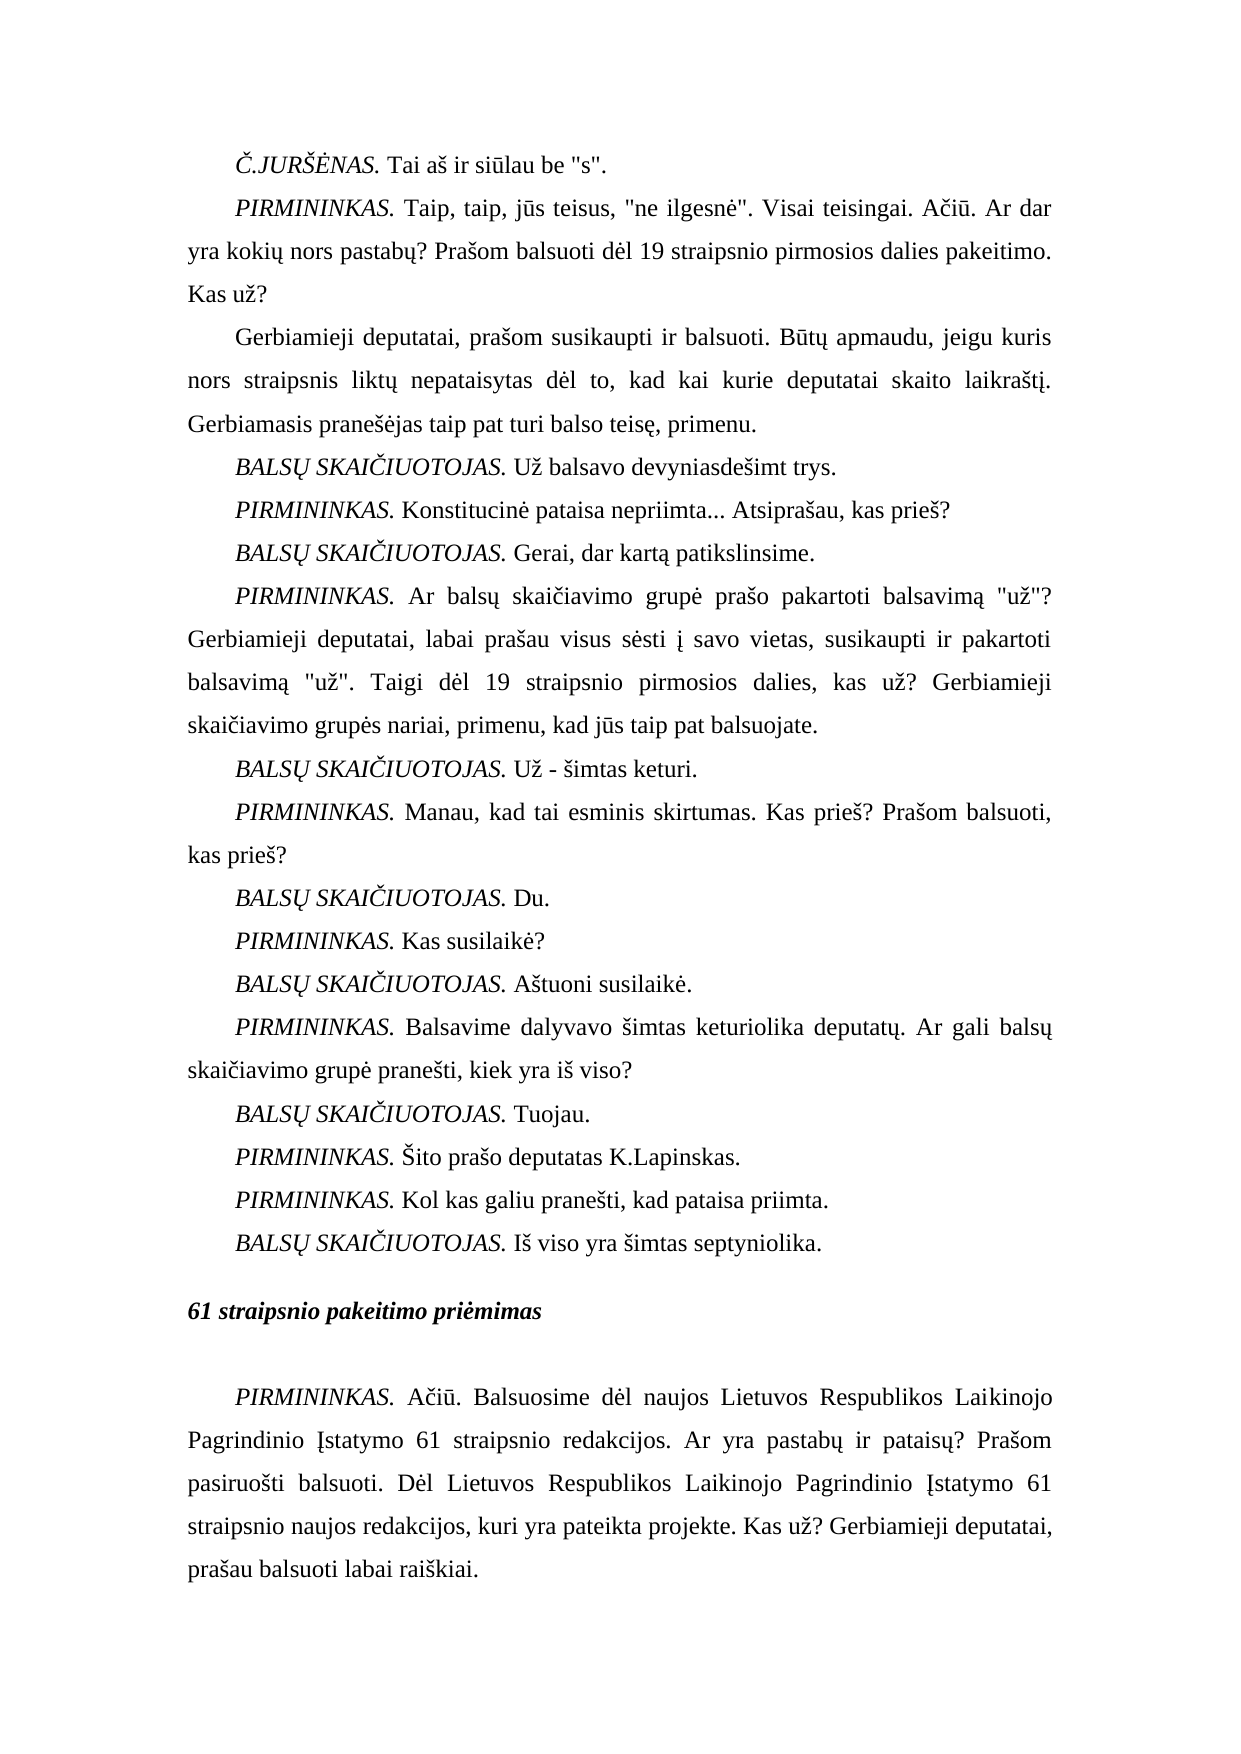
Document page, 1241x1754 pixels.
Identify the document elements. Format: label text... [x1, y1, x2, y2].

text BALSŲ SKAIČIUOTOJAS. Iš viso yra šimtas septyniolika. [187, 1228, 1053, 1257]
text PIRMININKAS. Kas susilaikė? [187, 926, 1053, 955]
text BALSŲ SKAIČIUOTOJAS. Aštuoni susilaikė. [187, 969, 1053, 998]
text PIRMININKAS. Kol kas galiu pranešti, kad pataisa priimta. [187, 1185, 1053, 1214]
text BALSŲ SKAIČIUOTOJAS. Tuojau. [187, 1099, 1053, 1127]
text PIRMININKAS. Ar balsų skaičiavimo grupė prašo pakartoti balsavimą "už"? Gerbiamieji deputatai, labai prašau visus sėsti į savo vietas, susikaupti ir pakartoti balsavimą "už". Taigi dėl 19 straipsnio pirmosios dalies, kas už? Gerbiamieji skaičiavimo grupės nariai, primenu, kad jūs taip pat balsuojate. [187, 581, 1053, 739]
text PIRMININKAS. Ačiū. Balsuosime dėl naujos Lietuvos Respublikos Lai­kinojo Pagrindinio Įstatymo 61 straipsnio redakcijos. Ar yra pastabų ir pataisų? Prašom pasiruošti balsuoti. Dėl Lietuvos Respublikos Laikinojo Pagrindinio Įstatymo 61 straipsnio naujos redakcijos, kuri yra pateikta pro­jekte. Kas už? Gerbiamieji deputatai, prašau balsuoti labai raiškiai. [187, 1382, 1053, 1583]
text BALSŲ SKAIČIUOTOJAS. Už balsavo devyniasdešimt trys. [187, 452, 1053, 481]
text Č.JURŠĖNAS. Tai aš ir siūlau be "s". [187, 150, 1053, 179]
text PIRMININKAS. Taip, taip, jūs teisus, "ne ilgesnė". Visai teisingai. Ačiū. Ar dar yra kokių nors pastabų? Prašom balsuoti dėl 19 straipsnio pirmosios dalies pakeitimo. Kas už? [187, 193, 1053, 308]
text PIRMININKAS. Balsavime dalyvavo šimtas keturiolika deputatų. Ar gali balsų skaičiavimo grupė pranešti, kiek yra iš viso? [187, 1012, 1053, 1084]
text PIRMININKAS. Manau, kad tai esminis skirtumas. Kas prieš? Prašom balsuoti, kas prieš? [187, 797, 1053, 869]
text BALSŲ SKAIČIUOTOJAS. Du. [187, 883, 1053, 912]
text PIRMININKAS. Šito prašo deputatas K.Lapinskas. [187, 1142, 1053, 1171]
text BALSŲ SKAIČIUOTOJAS. Gerai, dar kartą patikslinsime. [187, 538, 1053, 567]
text Gerbiamieji deputatai, prašom susikaupti ir balsuoti. Būtų apmaudu, jeigu kuris nors straipsnis liktų nepataisytas dėl to, kad kai kurie deputatai skaito laikraštį. Gerbiamasis pranešėjas taip pat turi balso teisę, primenu. [187, 322, 1053, 437]
text BALSŲ SKAIČIUOTOJAS. Už - šimtas keturi. [187, 754, 1053, 782]
text PIRMININKAS. Konstitucinė pataisa nepriimta... Atsiprašau, kas prieš? [187, 495, 1053, 524]
subtitle 61 straipsnio pakeitimo priėmimas [187, 1296, 1053, 1325]
